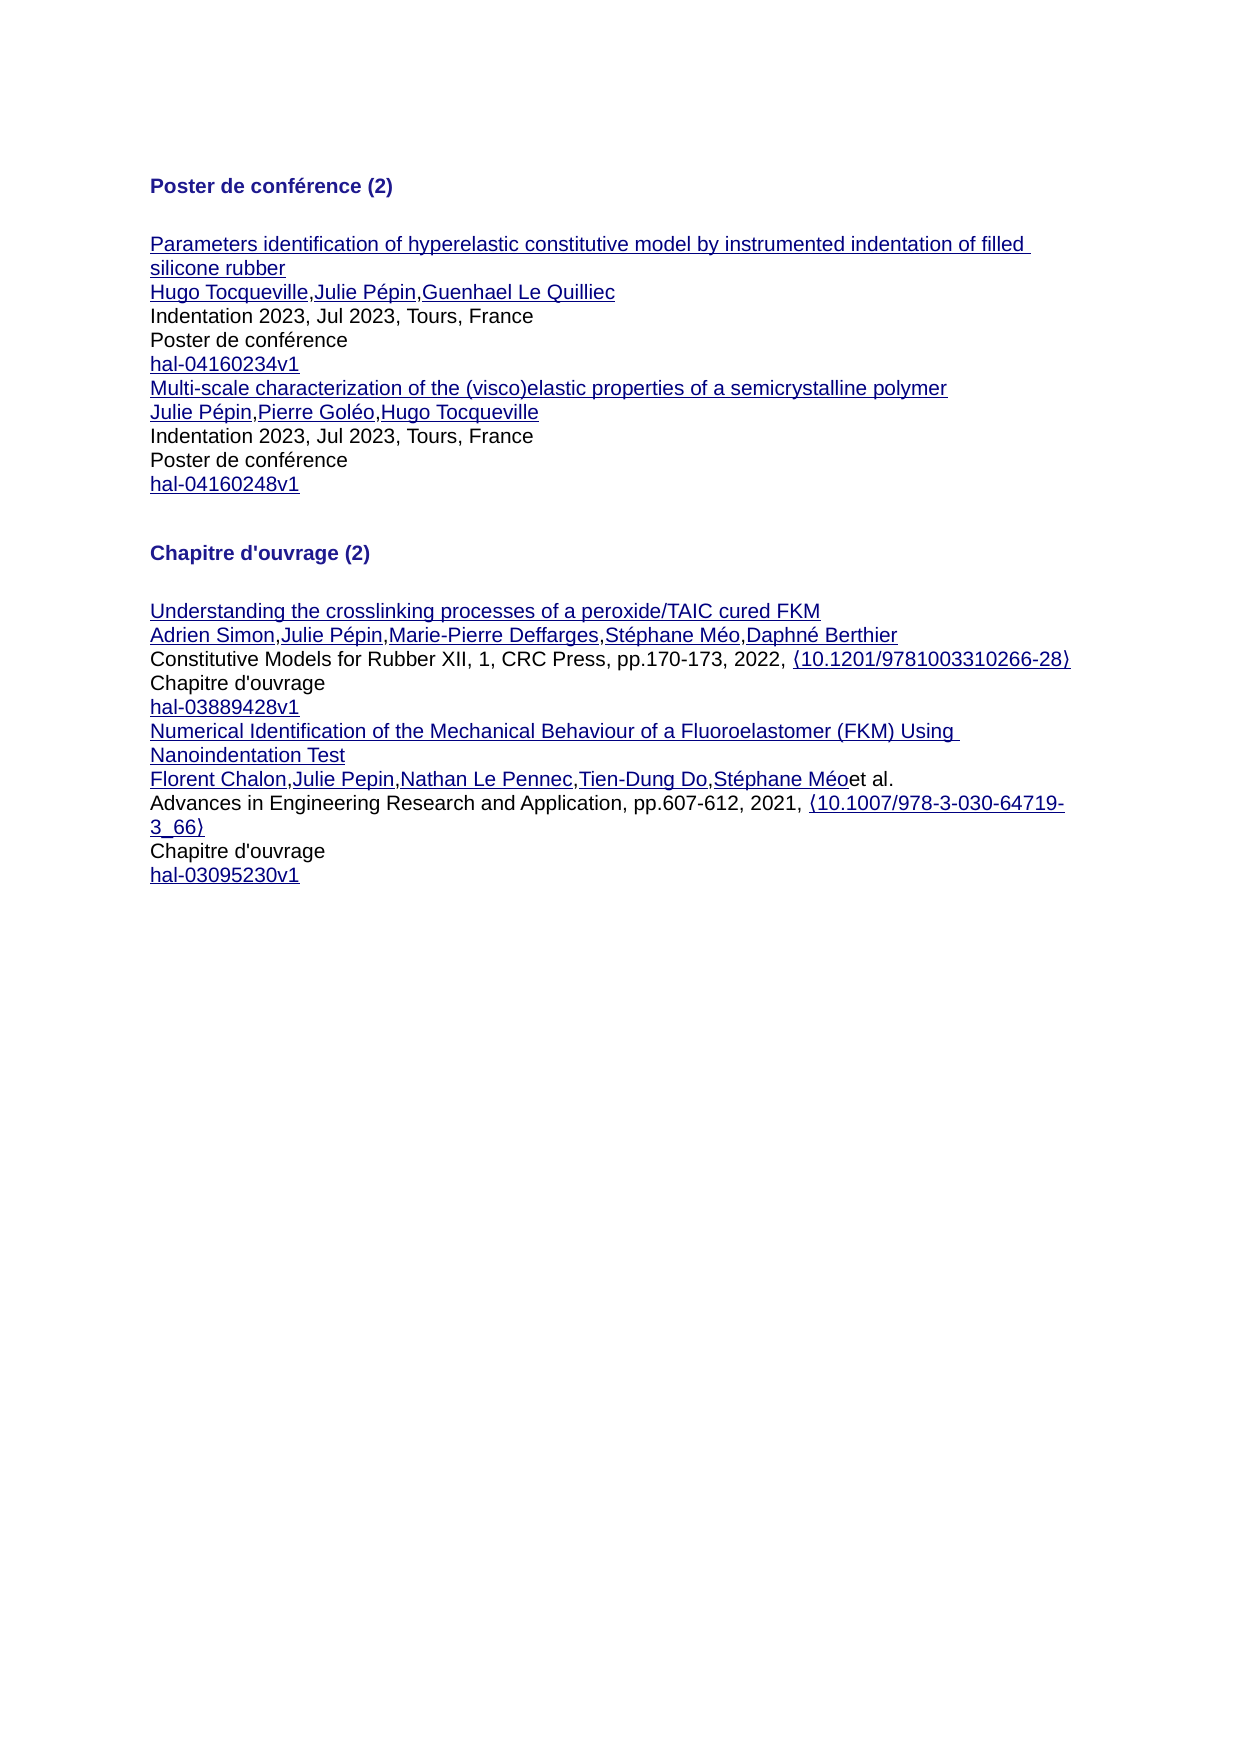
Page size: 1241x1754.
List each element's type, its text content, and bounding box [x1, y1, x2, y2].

table_cell Numerical Identification of the Mechanical Behaviour of a Fluoroelastomer (FKM) Using Nanoindentation Test Florent Chalon,Julie Pepin,Nathan Le Pennec,Tien-Dung Do,Stéphane Méoet al. Advances in Engineering Research and Application, pp.607-612, 2021, ⟨10.1007/978-3-030-64719-3_66⟩ Chapitre d'ouvrage hal-03095230v1 [150, 719, 1090, 886]
table_header Parameters identification of hyperelastic constitutive model by instrumented indentation of filled silicone rubber Hugo Tocqueville,Julie Pépin,Guenhael Le Quilliec Indentation 2023, Jul 2023, Tours, France Poster de conférence hal-04160234v1 [150, 232, 1090, 376]
table_header Understanding the crosslinking processes of a peroxide/TAIC cured FKM Adrien Simon,Julie Pépin,Marie-Pierre Deffarges,Stéphane Méo,Daphné Berthier Constitutive Models for Rubber XII, 1, CRC Press, pp.170-173, 2022, ⟨10.1201/9781003310266-28⟩ Chapitre d'ouvrage hal-03889428v1 [150, 599, 1090, 719]
subtitle Poster de conférence (2) [150, 174, 1090, 198]
subtitle Chapitre d'ouvrage (2) [150, 541, 1090, 564]
table_cell Multi-scale characterization of the (visco)elastic properties of a semicrystalline polymer Julie Pépin,Pierre Goléo,Hugo Tocqueville Indentation 2023, Jul 2023, Tours, France Poster de conférence hal-04160248v1 [150, 376, 1090, 496]
